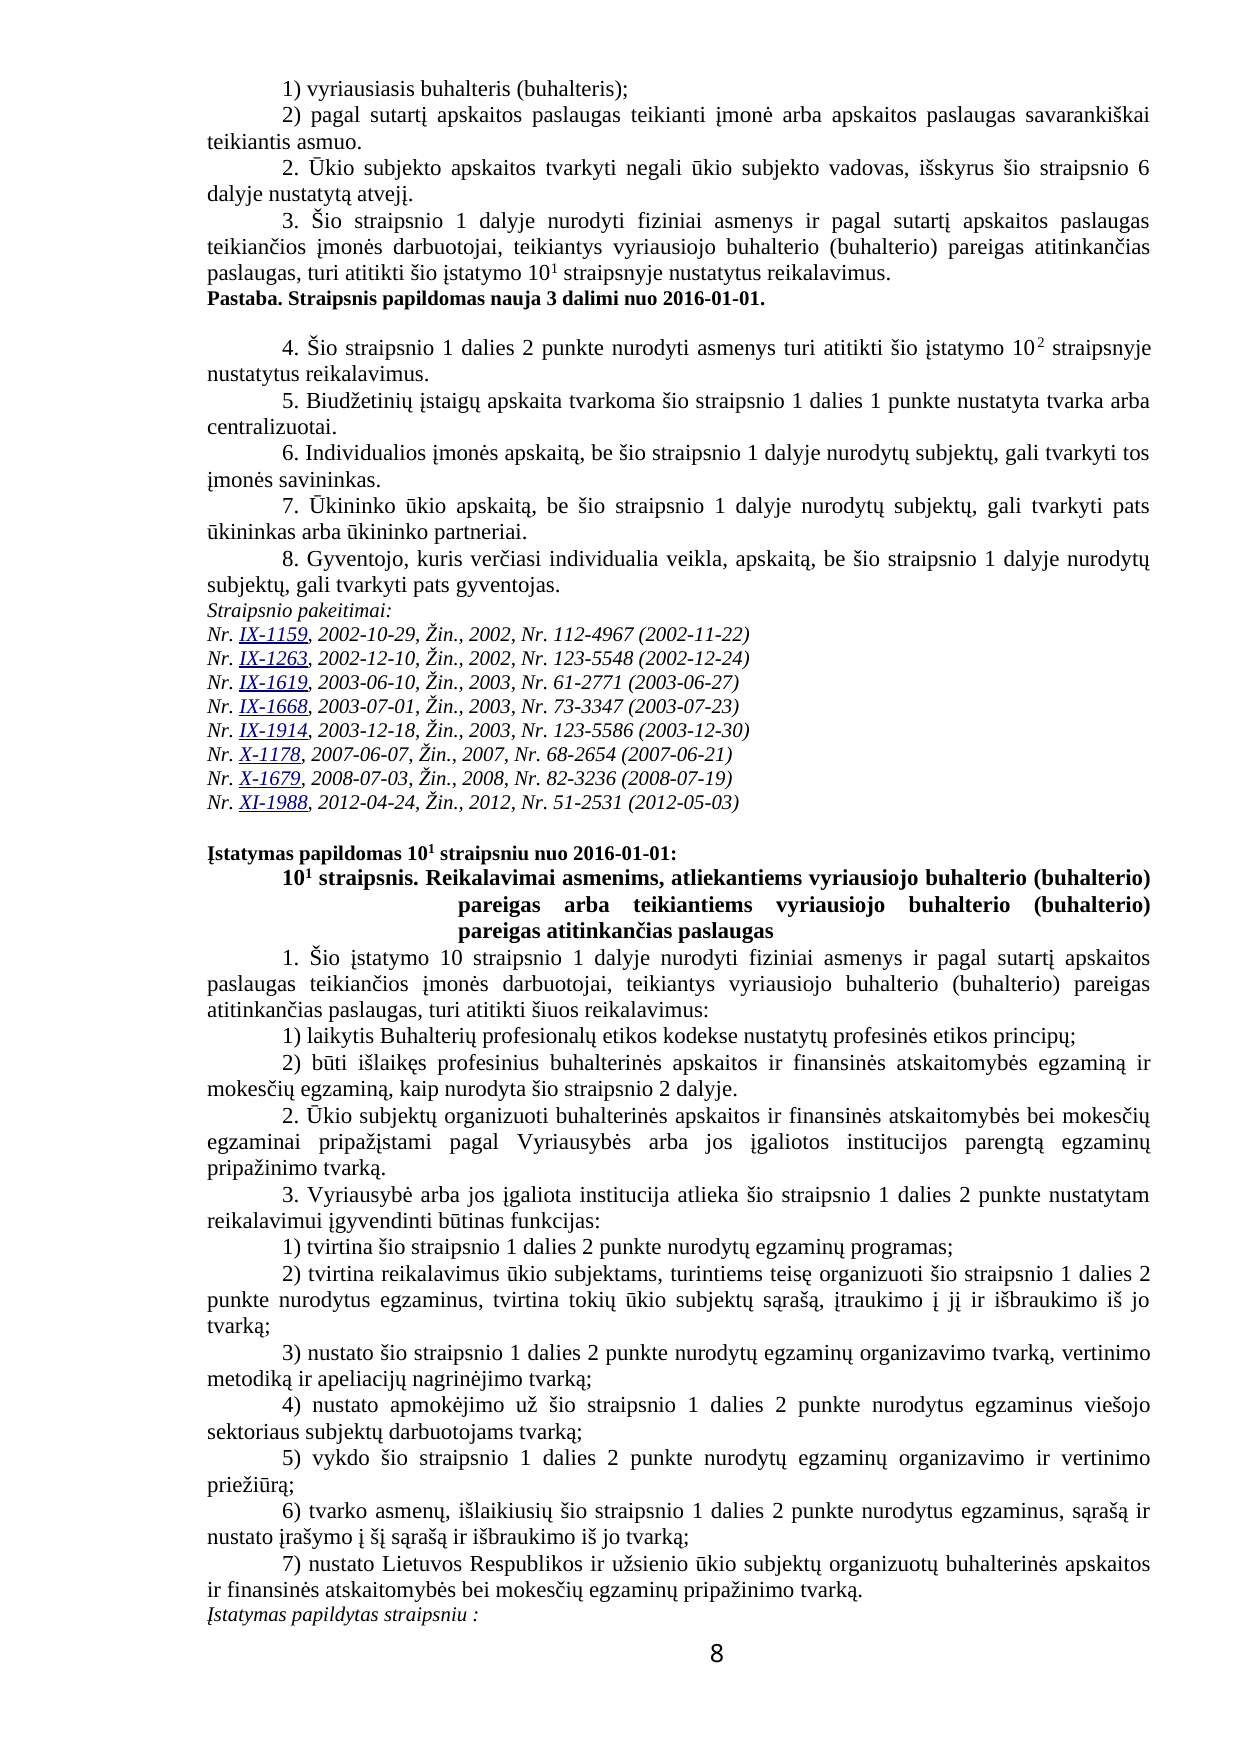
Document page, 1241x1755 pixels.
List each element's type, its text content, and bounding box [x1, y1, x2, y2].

text Pastaba. Straipsnis papildomas nauja 3 dalimi nuo 2016-01-01. [207, 286, 1152, 310]
text 4) nustato apmokėjimo už šio straipsnio 1 dalies 2 punkte nurodytus egzaminus viešojo sektoriaus subjektų darbuotojams tvarką; [207, 1392, 1152, 1444]
text 7. Ūkininko ūkio apskaitą, be šio straipsnio 1 dalyje nurodytų subjektų, gali tvarkyti pats ūkininkas arba ūkininko partneriai. [207, 492, 1152, 545]
text Nr. IX-1668, 2003-07-01, Žin., 2003, Nr. 73-3347 (2003-07-23) [207, 694, 1152, 718]
text 8. Gyventojo, kuris verčiasi individualia veikla, apskaitą, be šio straipsnio 1 dalyje nurodytų subjektų, gali tvarkyti pats gyventojas. [207, 545, 1152, 597]
text Įstatymas papildytas straipsniu : [207, 1602, 1152, 1626]
text 2. Ūkio subjektų organizuoti buhalterinės apskaitos ir finansinės atskaitomybės bei mokesčių egzaminai pripažįstami pagal Vyriausybės arba jos įgaliotos institucijos parengtą egzaminų pripažinimo tvarką. [207, 1102, 1152, 1181]
text Nr. IX-1914, 2003-12-18, Žin., 2003, Nr. 123-5586 (2003-12-30) [207, 718, 1152, 742]
text 3) nustato šio straipsnio 1 dalies 2 punkte nurodytų egzaminų organizavimo tvarką, vertinimo metodiką ir apeliacijų nagrinėjimo tvarką; [207, 1339, 1152, 1392]
text 5) vykdo šio straipsnio 1 dalies 2 punkte nurodytų egzaminų organizavimo ir vertinimo priežiūrą; [207, 1444, 1152, 1497]
text 2) tvirtina reikalavimus ūkio subjektams, turintiems teisę organizuoti šio straipsnio 1 dalies 2 punkte nurodytus egzaminus, tvirtina tokių ūkio subjektų sąrašą, įtraukimo į jį ir išbraukimo iš jo tvarką; [207, 1260, 1152, 1339]
text Nr. IX-1159, 2002-10-29, Žin., 2002, Nr. 112-4967 (2002-11-22) [207, 622, 1152, 646]
text 6) tvarko asmenų, išlaikiusių šio straipsnio 1 dalies 2 punkte nurodytus egzaminus, sąrašą ir nustato įrašymo į šį sąrašą ir išbraukimo iš jo tvarką; [207, 1497, 1152, 1550]
text Straipsnio pakeitimai: [207, 597, 1152, 622]
text 7) nustato Lietuvos Respublikos ir užsienio ūkio subjektų organizuotų buhalterinės apskaitos ir finansinės atskaitomybės bei mokesčių egzaminų pripažinimo tvarką. [207, 1550, 1152, 1602]
text 5. Biudžetinių įstaigų apskaita tvarkoma šio straipsnio 1 dalies 1 punkte nustatyta tvarka arba centralizuotai. [207, 387, 1152, 439]
text Nr. X-1679, 2008-07-03, Žin., 2008, Nr. 82-3236 (2008-07-19) [207, 766, 1152, 790]
text Nr. X-1178, 2007-06-07, Žin., 2007, Nr. 68-2654 (2007-06-21) [207, 742, 1152, 766]
text 1. Šio įstatymo 10 straipsnio 1 dalyje nurodyti fiziniai asmenys ir pagal sutartį apskaitos paslaugas teikiančios įmonės darbuotojai, teikiantys vyriausiojo buhalterio (buhalterio) pareigas atitinkančias paslaugas, turi atitikti šiuos reikalavimus: [207, 943, 1152, 1023]
text Nr. XI-1988, 2012-04-24, Žin., 2012, Nr. 51-2531 (2012-05-03) [207, 790, 1152, 814]
text 1) vyriausiasis buhalteris (buhalteris); [207, 75, 1152, 101]
text 101 straipsnis. Reikalavimai asmenims, atliekantiems vyriausiojo buhalterio (buhalterio) pareigas arba teikiantiems vyriausiojo buhalterio (buhalterio) pareigas atitinkančias paslaugas [282, 864, 1152, 943]
text Nr. IX-1263, 2002-12-10, Žin., 2002, Nr. 123-5548 (2002-12-24) [207, 646, 1152, 670]
text 4. Šio straipsnio 1 dalies 2 punkte nurodyti asmenys turi atitikti šio įstatymo 102 straipsnyje nustatytus reikalavimus. [207, 334, 1152, 387]
text Įstatymas papildomas 101 straipsniu nuo 2016-01-01: [207, 840, 1152, 864]
text 1) tvirtina šio straipsnio 1 dalies 2 punkte nurodytų egzaminų programas; [207, 1233, 1152, 1260]
text 2. Ūkio subjekto apskaitos tvarkyti negali ūkio subjekto vadovas, išskyrus šio straipsnio 6 dalyje nustatytą atvejį. [207, 154, 1152, 207]
text 6. Individualios įmonės apskaitą, be šio straipsnio 1 dalyje nurodytų subjektų, gali tvarkyti tos įmonės savininkas. [207, 439, 1152, 492]
text 2) pagal sutartį apskaitos paslaugas teikianti įmonė arba apskaitos paslaugas savarankiškai teikiantis asmuo. [207, 101, 1152, 154]
text 1) laikytis Buhalterių profesionalų etikos kodekse nustatytų profesinės etikos principų; [207, 1023, 1152, 1049]
text Nr. IX-1619, 2003-06-10, Žin., 2003, Nr. 61-2771 (2003-06-27) [207, 670, 1152, 694]
text 2) būti išlaikęs profesinius buhalterinės apskaitos ir finansinės atskaitomybės egzaminą ir mokesčių egzaminą, kaip nurodyta šio straipsnio 2 dalyje. [207, 1049, 1152, 1102]
text 3. Šio straipsnio 1 dalyje nurodyti fiziniai asmenys ir pagal sutartį apskaitos paslaugas teikiančios įmonės darbuotojai, teikiantys vyriausiojo buhalterio (buhalterio) pareigas atitinkančias paslaugas, turi atitikti šio įstatymo 101 straipsnyje nustatytus reikalavimus. [207, 207, 1152, 286]
text 3. Vyriausybė arba jos įgaliota institucija atlieka šio straipsnio 1 dalies 2 punkte nustatytam reikalavimui įgyvendinti būtinas funkcijas: [207, 1181, 1152, 1233]
